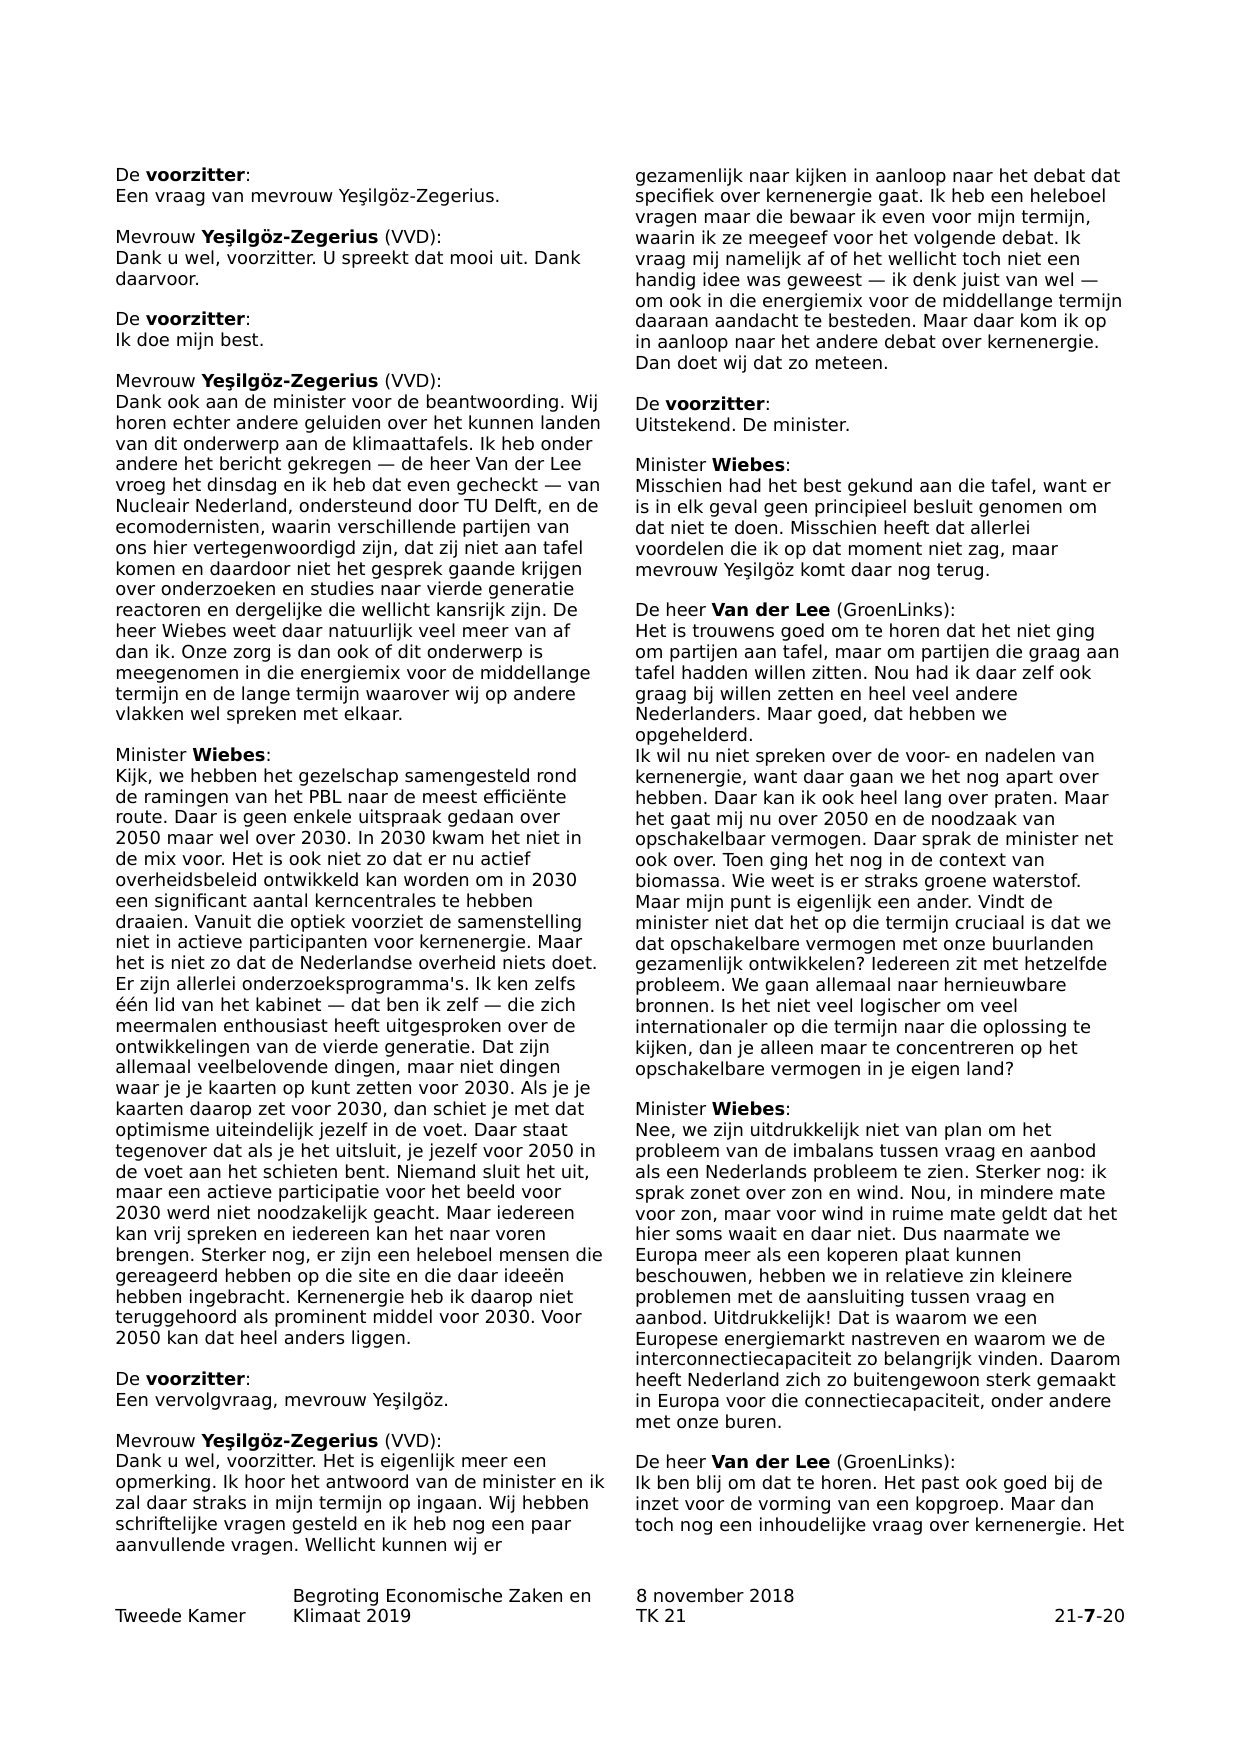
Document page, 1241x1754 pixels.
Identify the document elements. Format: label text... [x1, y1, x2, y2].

text Een vraag van mevrouw Yeşilgöz-Zegerius. [115, 186, 605, 207]
text gezamenlijk naar kijken in aanloop naar het debat dat specifiek over kernenergie gaat. Ik heb een heleboel vragen maar die bewaar ik even voor mijn termijn, waarin ik ze meegeef voor het volgende debat. Ik vraag mij namelijk af of het wellicht toch niet een handig idee was geweest — ik denk juist van wel — om ook in die energiemix voor de middellange termijn daaraan aandacht te besteden. Maar daar kom ik op in aanloop naar het andere debat over kernenergie. Dan doet wij dat zo meteen. [635, 165, 1125, 374]
text Dank u wel, voorzitter. Het is eigenlijk meer een opmerking. Ik hoor het antwoord van de minister en ik zal daar straks in mijn termijn op ingaan. Wij hebben schriftelijke vragen gesteld en ik heb nog een paar aanvullende vragen. Wellicht kunnen wij er [115, 1451, 605, 1555]
text Uitstekend. De minister. [635, 414, 1125, 435]
text Nee, we zijn uitdrukkelijk niet van plan om het probleem van de imbalans tussen vraag en aanbod als een Nederlands probleem te zien. Sterker nog: ik sprak zonet over zon en wind. Nou, in mindere mate voor zon, maar voor wind in ruime mate geldt dat het hier soms waait en daar niet. Dus naarmate we Europa meer als een koperen plaat kunnen beschouwen, hebben we in relatieve zin kleinere problemen met de aansluiting tussen vraag en aanbod. Uitdrukkelijk! Dat is waarom we een Europese energiemarkt nastreven en waarom we de interconnectiecapaciteit zo belangrijk vinden. Daarom heeft Nederland zich zo buitengewoon sterk gemaakt in Europa voor die connectiecapaciteit, onder andere met onze buren. [635, 1120, 1125, 1432]
text De voorzitter: [115, 165, 605, 186]
text De voorzitter: [635, 394, 1125, 414]
text Een vervolgvraag, mevrouw Yeşilgöz. [115, 1390, 605, 1411]
text Dank u wel, voorzitter. U spreekt dat mooi uit. Dank daarvoor. [115, 248, 605, 289]
text De heer Van der Lee (GroenLinks): [635, 1452, 1125, 1473]
text Dank ook aan de minister voor de beantwoording. Wij horen echter andere geluiden over het kunnen landen van dit onderwerp aan de klimaattafels. Ik heb onder andere het bericht gekregen — de heer Van der Lee vroeg het dinsdag en ik heb dat even gecheckt — van Nucleair Nederland, ondersteund door TU Delft, en de ecomodernisten, waarin verschillende partijen van ons hier vertegenwoordigd zijn, dat zij niet aan tafel komen en daardoor niet het gesprek gaande krijgen over onderzoeken en studies naar vierde generatie reactoren en dergelijke die wellicht kansrijk zijn. De heer Wiebes weet daar natuurlijk veel meer van af dan ik. Onze zorg is dan ook of dit onderwerp is meegenomen in die energiemix voor de middellange termijn en de lange termijn waarover wij op andere vlakken wel spreken met elkaar. [115, 392, 605, 725]
text Minister Wiebes: [115, 745, 605, 766]
text Mevrouw Yeşilgöz-Zegerius (VVD): [115, 227, 605, 248]
text Ik ben blij om dat te horen. Het past ook goed bij de inzet voor de vorming van een kopgroep. Maar dan toch nog een inhoudelijke vraag over kernenergie. Het [635, 1473, 1125, 1536]
text Ik wil nu niet spreken over de voor- en nadelen van kernenergie, want daar gaan we het nog apart over hebben. Daar kan ik ook heel lang over praten. Maar het gaat mij nu over 2050 en de noodzaak van opschakelbaar vermogen. Daar sprak de minister net ook over. Toen ging het nog in de context van biomassa. Wie weet is er straks groene waterstof. Maar mijn punt is eigenlijk een ander. Vindt de minister niet dat het op die termijn cruciaal is dat we dat opschakelbare vermogen met onze buurlanden gezamenlijk ontwikkelen? Iedereen zit met hetzelfde probleem. We gaan allemaal naar hernieuwbare bronnen. Is het niet veel logischer om veel internationaler op die termijn naar die oplossing te kijken, dan je alleen maar te concentreren op het opschakelbare vermogen in je eigen land? [635, 746, 1125, 1079]
text Ik doe mijn best. [115, 330, 605, 351]
text De voorzitter: [115, 309, 605, 330]
text Minister Wiebes: [635, 455, 1125, 476]
text Minister Wiebes: [635, 1099, 1125, 1120]
text Mevrouw Yeşilgöz-Zegerius (VVD): [115, 371, 605, 392]
text Misschien had het best gekund aan die tafel, want er is in elk geval geen principieel besluit genomen om dat niet te doen. Misschien heeft dat allerlei voordelen die ik op dat moment niet zag, maar mevrouw Yeşilgöz komt daar nog terug. [635, 476, 1125, 580]
text De heer Van der Lee (GroenLinks): [635, 600, 1125, 621]
text Kijk, we hebben het gezelschap samengesteld rond de ramingen van het PBL naar de meest efficiënte route. Daar is geen enkele uitspraak gedaan over 2050 maar wel over 2030. In 2030 kwam het niet in de mix voor. Het is ook niet zo dat er nu actief overheidsbeleid ontwikkeld kan worden om in 2030 een significant aantal kerncentrales te hebben draaien. Vanuit die optiek voorziet de samenstelling niet in actieve participanten voor kernenergie. Maar het is niet zo dat de Nederlandse overheid niets doet. Er zijn allerlei onderzoeksprogramma's. Ik ken zelfs één lid van het kabinet — dat ben ik zelf — die zich meermalen enthousiast heeft uitgesproken over de ontwikkelingen van de vierde generatie. Dat zijn allemaal veelbelovende dingen, maar niet dingen waar je je kaarten op kunt zetten voor 2030. Als je je kaarten daarop zet voor 2030, dan schiet je met dat optimisme uiteindelijk jezelf in de voet. Daar staat tegenover dat als je het uitsluit, je jezelf voor 2050 in de voet aan het schieten bent. Niemand sluit het uit, maar een actieve participatie voor het beeld voor 2030 werd niet noodzakelijk geacht. Maar iedereen kan vrij spreken en iedereen kan het naar voren brengen. Sterker nog, er zijn een heleboel mensen die gereageerd hebben op die site en die daar ideeën hebben ingebracht. Kernenergie heb ik daarop niet teruggehoord als prominent middel voor 2030. Voor 2050 kan dat heel anders liggen. [115, 766, 605, 1349]
text Mevrouw Yeşilgöz-Zegerius (VVD): [115, 1431, 605, 1451]
text Het is trouwens goed om te horen dat het niet ging om partijen aan tafel, maar om partijen die graag aan tafel hadden willen zitten. Nou had ik daar zelf ook graag bij willen zetten en heel veel andere Nederlanders. Maar goed, dat hebben we opgehelderd. [635, 621, 1125, 746]
text De voorzitter: [115, 1369, 605, 1390]
